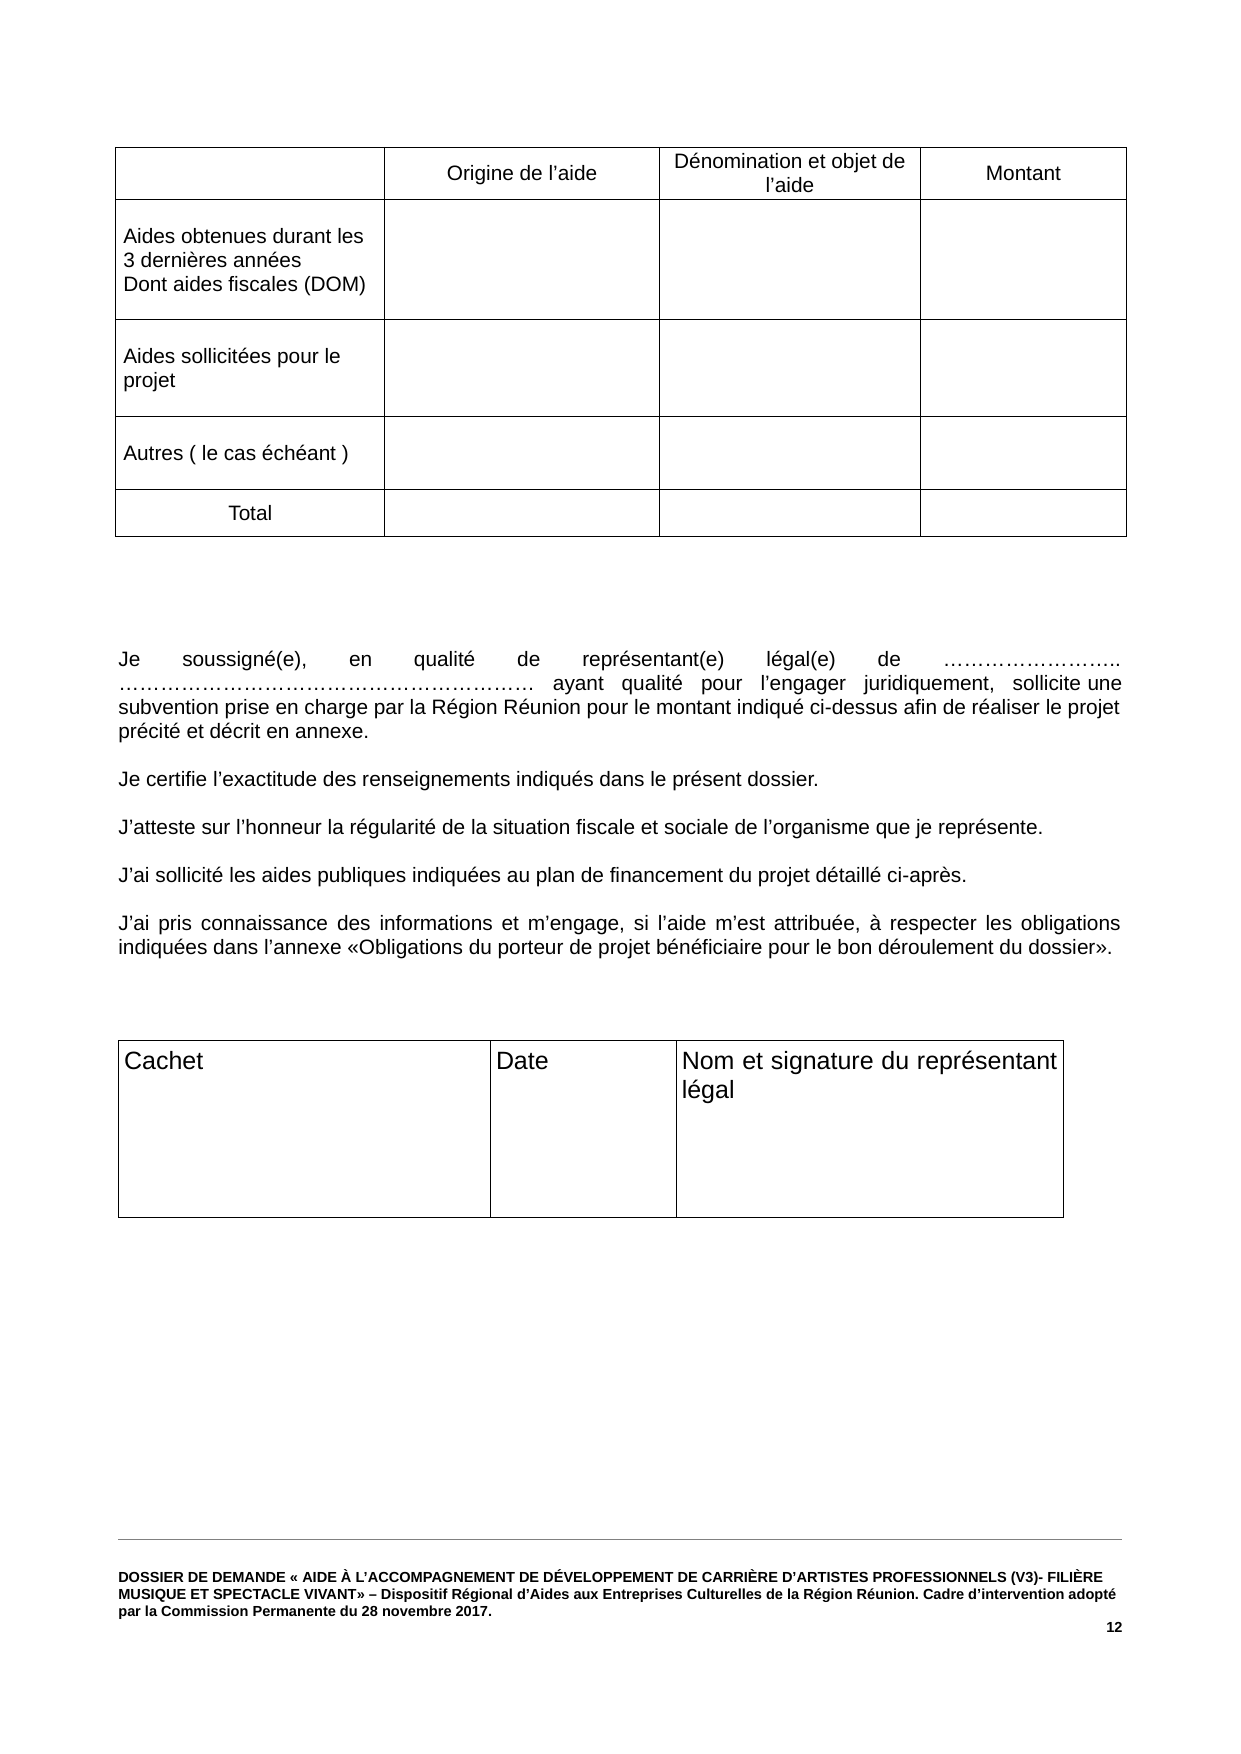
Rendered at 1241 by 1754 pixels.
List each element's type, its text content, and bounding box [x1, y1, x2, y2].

table_cell [921, 417, 1126, 489]
table_header Nom et signature du représentant légal [677, 1041, 1063, 1217]
table_cell [660, 490, 920, 536]
text J’atteste sur l’honneur la régularité de la situation fiscale et sociale de l’organisme que je représente. [118, 815, 1122, 839]
text J’ai pris connaissance des informations et m’engage, si l’aide m’est attribuée, à respecter les obligations indiquées dans l’annexe «Obligations du porteur de projet bénéficiaire pour le bon déroulement du dossier». [118, 911, 1122, 959]
table_header [116, 148, 384, 198]
table_cell Total [116, 490, 384, 536]
table_cell [385, 200, 659, 319]
table_cell Aides obtenues durant les 3 dernières années Dont aides fiscales (DOM) [116, 200, 384, 319]
table_header Dénomination et objet de l’aide [660, 148, 920, 198]
table_cell Aides sollicitées pour le projet [116, 320, 384, 416]
table_cell [921, 200, 1126, 319]
table_cell [385, 320, 659, 416]
text Je certifie l’exactitude des renseignements indiqués dans le présent dossier. [118, 767, 1122, 791]
table_header Date [491, 1041, 676, 1217]
table_cell [385, 490, 659, 536]
table_cell [660, 417, 920, 489]
table_cell Autres ( le cas échéant ) [116, 417, 384, 489]
table_cell [385, 417, 659, 489]
table_cell [921, 320, 1126, 416]
table_cell [921, 490, 1126, 536]
table_cell [660, 200, 920, 319]
text J’ai sollicité les aides publiques indiquées au plan de financement du projet détaillé ci-après. [118, 863, 1122, 887]
table_header Origine de l’aide [385, 148, 659, 198]
table_header Montant [921, 148, 1126, 198]
table_cell [660, 320, 920, 416]
text Je soussigné(e), en qualité de représentant(e) légal(e) de ……………………..…………………………………………………… ayant qualité pour l’engager juridiquement, sollicite une subvention prise en charge par la Région Réunion pour le montant indiqué ci-dessus afin de réaliser le projet précité et décrit en annexe. [118, 647, 1122, 743]
table_header Cachet [119, 1041, 490, 1217]
